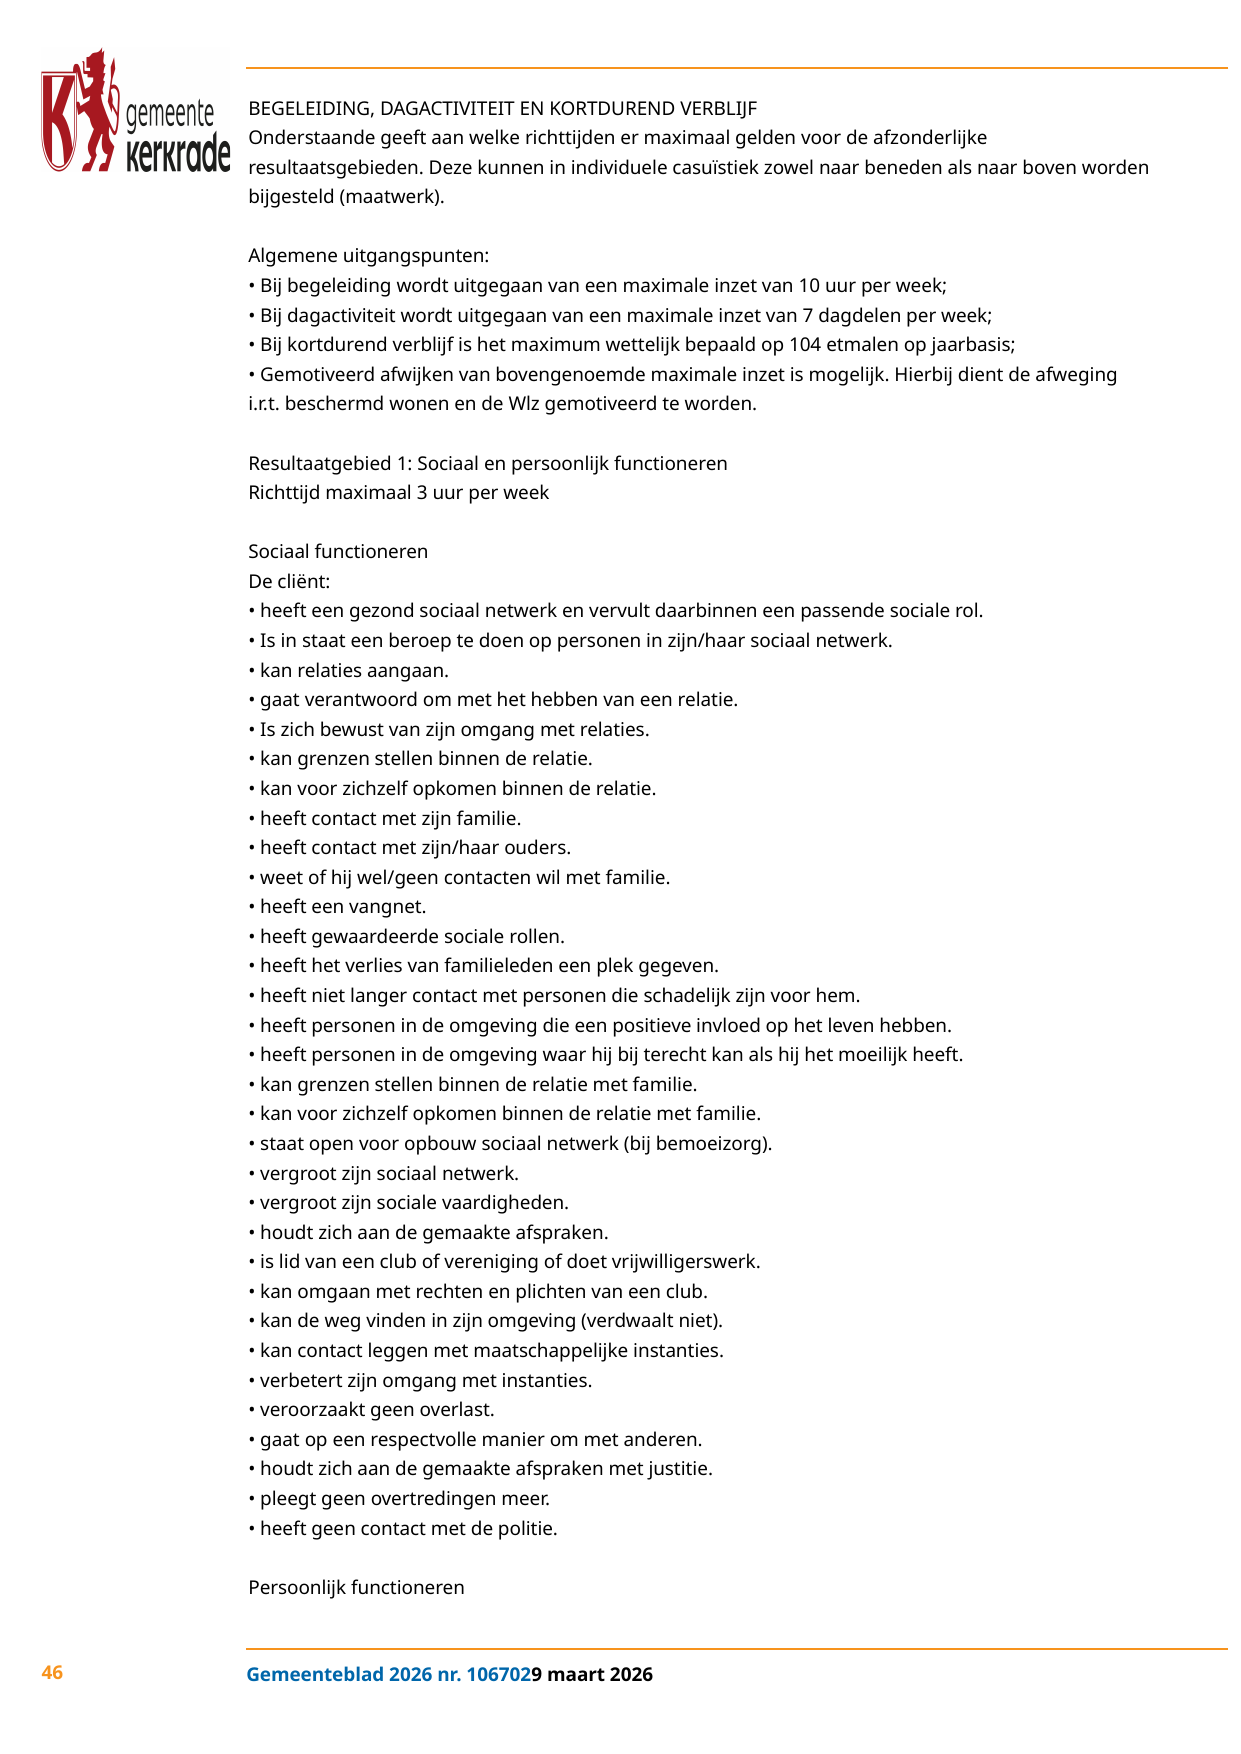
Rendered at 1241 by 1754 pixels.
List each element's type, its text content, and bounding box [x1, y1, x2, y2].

text • heeft contact met zijn familie. [248, 805, 1152, 831]
text • vergroot zijn sociale vaardigheden. [248, 1189, 1152, 1215]
text • staat open voor opbouw sociaal netwerk (bij bemoeizorg). [248, 1130, 1152, 1156]
text • heeft een vangnet. [248, 893, 1152, 919]
text • kan omgaan met rechten en plichten van een club. [248, 1278, 1152, 1304]
text • veroorzaakt geen overlast. [248, 1396, 1152, 1422]
text • Is in staat een beroep te doen op personen in zijn/haar sociaal netwerk. [248, 627, 1152, 653]
text • heeft gewaardeerde sociale rollen. [248, 923, 1152, 949]
text • heeft een gezond sociaal netwerk en vervult daarbinnen een passende sociale rol. [248, 598, 1152, 623]
text Sociaal functioneren [248, 538, 1152, 564]
text • houdt zich aan de gemaakte afspraken met justitie. [248, 1456, 1152, 1481]
text • houdt zich aan de gemaakte afspraken. [248, 1219, 1152, 1245]
picture [41, 47, 231, 172]
text • heeft het verlies van familieleden een plek gegeven. [248, 953, 1152, 978]
text • Bij begeleiding wordt uitgegaan van een maximale inzet van 10 uur per week; [248, 272, 1152, 298]
text • is lid van een club of vereniging of doet vrijwilligerswerk. [248, 1248, 1152, 1274]
text Onderstaande geeft aan welke richttijden er maximaal gelden voor de afzonderlijke resultaatsgebieden. Deze kunnen in individuele casuïstiek zowel naar beneden als naar boven worden bijgesteld (maatwerk). [248, 124, 1152, 209]
text • Bij kortdurend verblijf is het maximum wettelijk bepaald op 104 etmalen op jaarbasis; [248, 331, 1152, 357]
text • kan contact leggen met maatschappelijke instanties. [248, 1337, 1152, 1363]
text • pleegt geen overtredingen meer. [248, 1485, 1152, 1511]
text Richttijd maximaal 3 uur per week [248, 479, 1152, 505]
text BEGELEIDING, DAGACTIVITEIT EN KORTDUREND VERBLIJF [248, 95, 1152, 121]
text • gaat op een respectvolle manier om met anderen. [248, 1426, 1152, 1452]
text • verbetert zijn omgang met instanties. [248, 1367, 1152, 1393]
text • gaat verantwoord om met het hebben van een relatie. [248, 686, 1152, 712]
text • Gemotiveerd afwijken van bovengenoemde maximale inzet is mogelijk. Hierbij dient de afweging i.r.t. beschermd wonen en de Wlz gemotiveerd te worden. [248, 361, 1152, 416]
text • vergroot zijn sociaal netwerk. [248, 1160, 1152, 1186]
text • kan relaties aangaan. [248, 657, 1152, 683]
text • heeft geen contact met de politie. [248, 1515, 1152, 1541]
text Persoonlijk functioneren [248, 1574, 1152, 1600]
text Resultaatgebied 1: Sociaal en persoonlijk functioneren [248, 450, 1152, 476]
text • heeft niet langer contact met personen die schadelijk zijn voor hem. [248, 982, 1152, 1008]
text • Is zich bewust van zijn omgang met relaties. [248, 716, 1152, 742]
text • heeft contact met zijn/haar ouders. [248, 834, 1152, 860]
text • kan grenzen stellen binnen de relatie met familie. [248, 1071, 1152, 1097]
text De cliënt: [248, 568, 1152, 594]
text • heeft personen in de omgeving die een positieve invloed op het leven hebben. [248, 1012, 1152, 1038]
text • kan grenzen stellen binnen de relatie. [248, 746, 1152, 771]
text • heeft personen in de omgeving waar hij bij terecht kan als hij het moeilijk heeft. [248, 1041, 1152, 1067]
text • weet of hij wel/geen contacten wil met familie. [248, 864, 1152, 890]
text • kan voor zichzelf opkomen binnen de relatie. [248, 775, 1152, 801]
text • kan de weg vinden in zijn omgeving (verdwaalt niet). [248, 1308, 1152, 1333]
text • kan voor zichzelf opkomen binnen de relatie met familie. [248, 1101, 1152, 1126]
text • Bij dagactiviteit wordt uitgegaan van een maximale inzet van 7 dagdelen per week; [248, 302, 1152, 328]
text Algemene uitgangspunten: [248, 243, 1152, 268]
